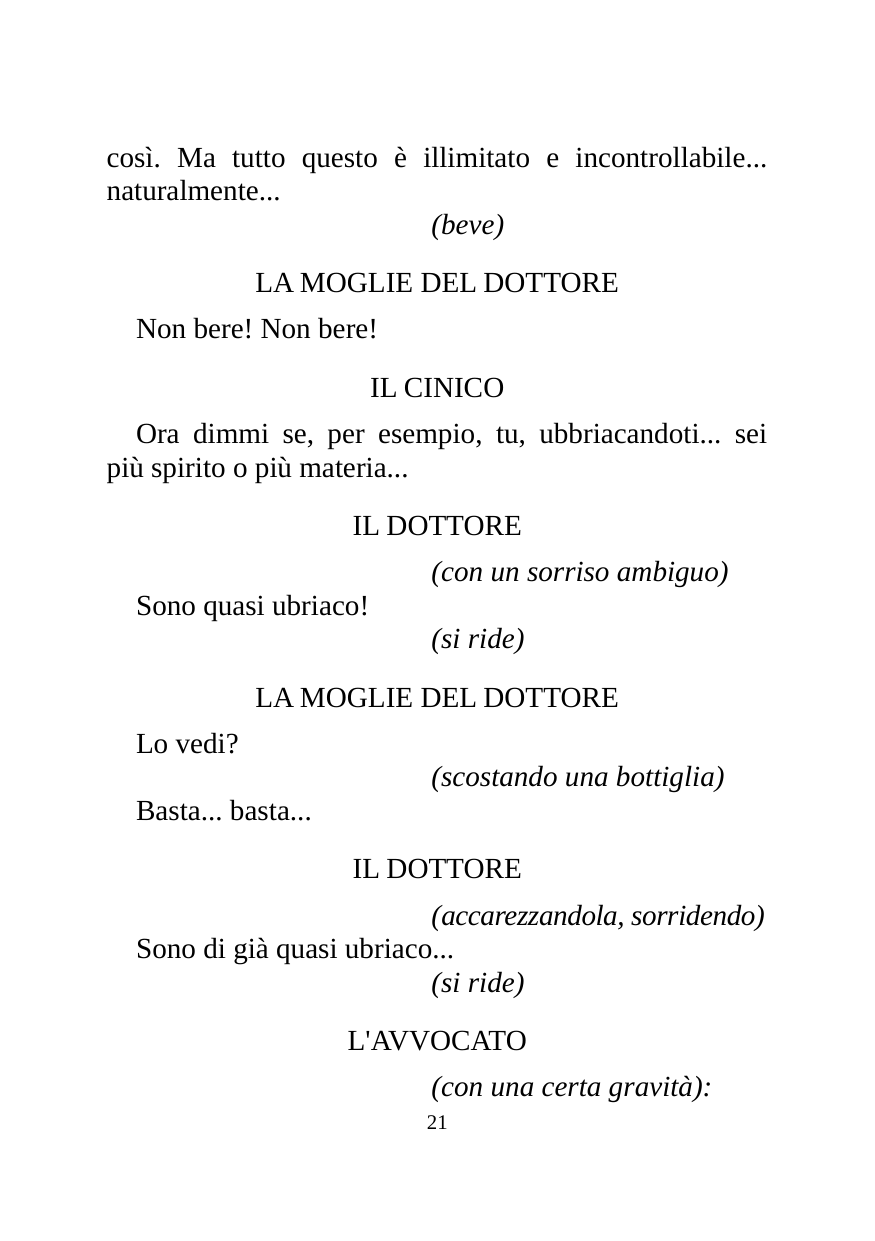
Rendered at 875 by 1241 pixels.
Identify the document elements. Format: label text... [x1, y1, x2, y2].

text (si ride) [431, 965, 768, 998]
text LA MOGLIE DEL DOTTORE [106, 266, 768, 299]
text (con un sorriso ambiguo) [431, 554, 768, 588]
text (scostando una bottiglia) [431, 759, 768, 793]
text Basta... basta... [106, 793, 768, 827]
text (beve) [431, 207, 768, 241]
text Sono di già quasi ubriaco... [106, 931, 768, 965]
text Lo vedi? [106, 726, 768, 759]
text Non bere! Non bere! [106, 312, 768, 345]
text Ora dimmi se, per esempio, tu, ubbriacandoti... sei più spirito o più materia... [106, 416, 768, 483]
text (si ride) [431, 621, 768, 655]
text (con una certa gravità): [431, 1069, 768, 1103]
text Sono quasi ubriaco! [106, 588, 768, 621]
text IL DOTTORE [106, 852, 768, 885]
text LA MOGLIE DEL DOTTORE [106, 680, 768, 713]
text IL CINICO [106, 370, 768, 404]
text così. Ma tutto questo è illimitato e incontrollabile... naturalmente... [106, 140, 768, 207]
text IL DOTTORE [106, 508, 768, 542]
text (accarezzandola, sorridendo) [431, 898, 768, 931]
text L'AVVOCATO [106, 1023, 768, 1057]
